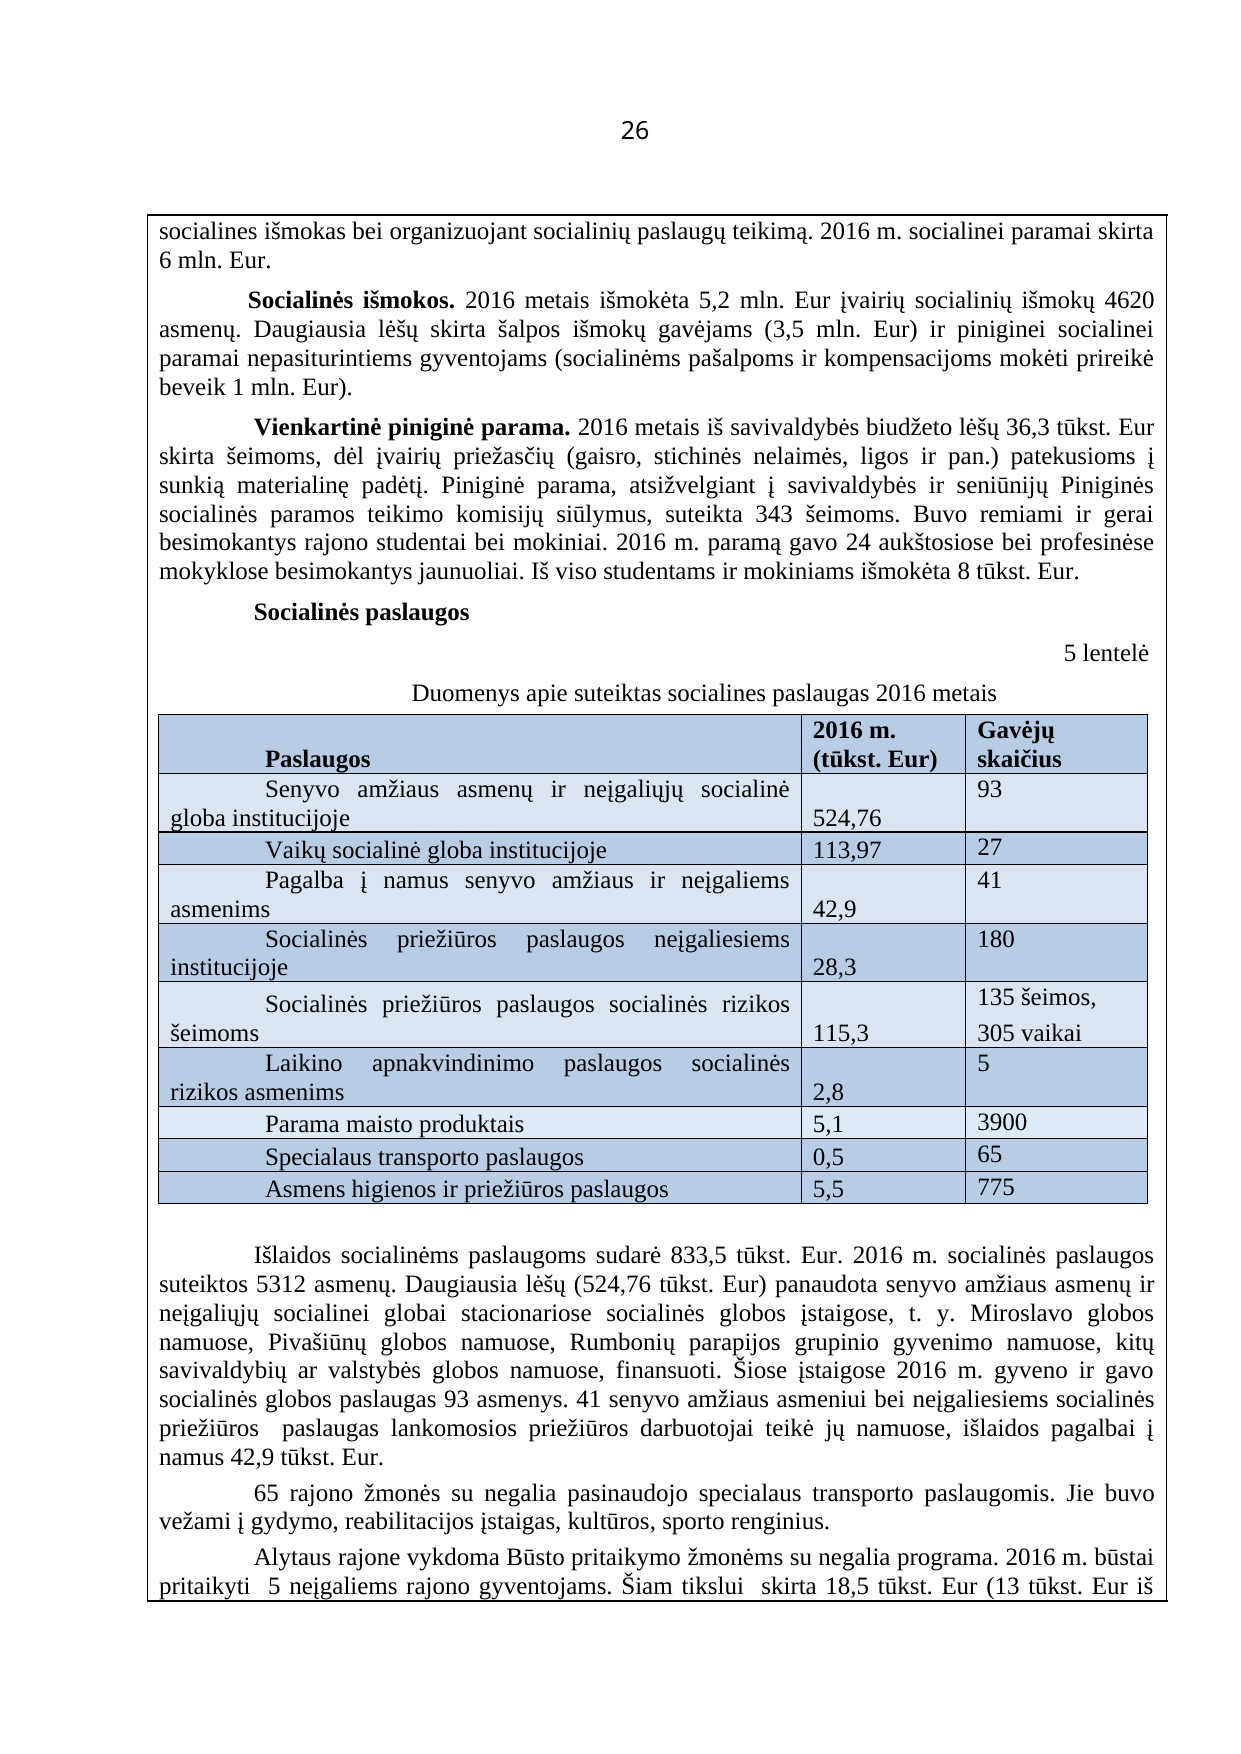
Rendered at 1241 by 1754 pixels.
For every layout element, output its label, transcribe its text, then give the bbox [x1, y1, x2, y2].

table_cell Pagalba į namus senyvo amžiaus ir neįgaliems asmenims [159, 865, 801, 923]
table_cell 135 šeimos, 305 vaikai [966, 982, 1147, 1047]
table_cell 115,3 [802, 982, 965, 1047]
table_cell 65 [966, 1139, 1147, 1171]
table_cell Asmens higienos ir priežiūros paslaugos [159, 1172, 801, 1203]
table_cell Specialaus transporto paslaugos [159, 1139, 801, 1171]
table_cell 93 [966, 774, 1147, 831]
table_header Paslaugos [159, 715, 801, 773]
table_cell 5 [966, 1048, 1147, 1106]
table_header Gavėjų skaičius [966, 715, 1147, 773]
table_cell 9 pav. Registruotų bedarbių ir darbingo amžiaus gyventojų santykis 2011–2017 metais, proc. Šaltinis: Statistikos departamentas prie Lietuvos Respublikos Vyriausybės, 2017 Nedarbo lygis – tai bedarbių ir darbingo amžiaus gyventojų santykis. Alytaus rajone 2017 metais nedarbas 11,5 procento, kai šalies vidurkis – 7,9 procento. Žvelgiant į nedarbo dinamiką situacija nuo 2013 m. gerėja ir nedarbo lygis mažėja visoje apskrityje. Nedarbo lygis, lyginant su kaimyninėmis savivaldybėmis, remiantis statistikos duomenimis 2016 m. Druskininkų savivaldybėje – 8,4 %, Lazdijų rajono savivaldybėje – 14,9 %, Varėnos rajono savivaldybėje – 9,6 %, Alytaus miesto savivaldybėje – 9,3 %. Alytaus rajono savivaldybėje labiausiai mažėjo nedarbas lyginant apskrities savivaldybes ir nuo 2013 m. jis sumažėjo 7,2 %. Alytaus rajono savivaldybė yra žiedinė savivaldybė, o situaciją jos darbo rinkoje stipriai įtakoja tendencijos Alytaus miesto ūkyje ir darbo rinkoje. Bankrutavus stambiosioms Alytaus miesto pramonės įmonėms, kur dirbo nemaža dalis rajono gyventojų, jie neteko darbo. Pastaruosius keletą metų situacija Alytaus regiono darbo rinkoje, o ypač Alytaus rajone gerėja. Nedarbas Alytaus rajone mažėja didesniais tempais nei regione ir šalyje. Nedarbas Alytaus raj. savivaldybėje nuo 2016 m. pradžios sumažėjo 3,5 proc. punkto, nors ir išlieka aukštesnis už šalies vidurkį. Mažėja ilgalaikių bedarbių. Per metus jų lyginamoji dalis sumažėjo beveik 5 proc. Situacija gerėja ir dėka glaudesnio darbo biržos ir savivaldybės bendradarbiavimo, integruojant socialinės paramos gavėjus į darbo rinką. Socialinės paramos gavėjų skaičius pastaraisiais metais stipriai sumažėjo, o tai didina rajono gyventojų motyvaciją aktyviau ieškoti darbo. Alytaus rajono darbdaviai noriai naudojasi darbo biržos programomis. Kasmet į aktyvias darbo rinkos priemones nukreipiama apie 700 rajono gyventojų. Per 2016 m. rajono įmonės įdarbino 400 bedarbių, o pasinaudodamos darbo biržos parama sukūrė 17 naujų darbo vietų. Iš viso darbo birža šiais metais įdarbino 1417 Alytaus rajono gyventojų, daugiausia Alytaus miesto įmonėse. Pažymėtina kad Alytaus regiono bedarbius neskatina įsidarbinti žemesnis nei vidutinis šalyje darbo užmokestis. Rajono gyventojų galimybes įsidarbinti riboja ir nuvykimo į darbą iš kaimiškų vietovių problema. Įtakos nedarbo mastui turi spartus gyventojų senėjimas ir mažėjantis darbingo amžiaus asmenų skaičius. Darbo biržoje šiuo metu registruota 270 jaunų iki 29 m. amžiaus (14,6 proc.), o vyresnių nei 50 metų - 808 (44 proc.) bedarbių. Vidutinis mėnesinis bruto darbo užmokestis šalies ūkyje (be individualiųjų įmonių) 2017 m. trečiąjį ketvirtį, palyginti su 2017 m. antruoju ketvirčiu, išaugo visose apskrityse, praneša Lietuvos statistikos departamentas. Daugiausia (4 proc.) vidutinis mėnesinis bruto darbo užmokestis padidėjo Panevėžio apskrities įmonėse, įstaigose ir organizacijose. Kitose apskrityse vidutinis mėnesinis bruto darbo užmokestis didėjo nuo 0,8 proc. Vilniaus iki 2,5 Tauragės. 2017 m. trečiąjį ketvirtį didžiausią bruto darbo užmokestį – 940,4 Eur – gavo Vilniaus apskrities įmonių, įstaigų ir organizacijų darbuotojai. Mažiausiai – 688,7 Eur – uždirbo Tauragės apskrities darbuotojai. Kitose apskrityse darbo užmokestis sumažėjo nuo 2,3 iki 0,3 proc. Darbo užmokesčio padidėjimą 2017 m. trečiąjį ketvirtį, palyginti su 2017 m. antruoju ketvirčiu, lėmė didesnė darbų apimtis, sezoniškumas, padidintas darbo užmokestis sveikatos priežiūros įstaigų darbuotojams bei kitos priežastys. Vidutinis mėnesinis neto darbo užmokestis per ketvirtį išaugo visose apskrityse, labiausiai – Panevėžio (3,4 proc.). Vidutinis mėnesinis neto darbo užmokestis per metus augo visose apskrityse – nuo 6,2 proc. Klaipėdos iki 11,2 proc. Telšių. Darbo užmokesčio augimui per metus įtakos turėjo nuo 2017 m. sausio 1 d. padidinta žemiausių kategorijų valstybės tarnautojų pareiginė alga, nuo 2017 m. liepos 1 d. padidintas darbo užmokestis sveikatos priežiūros įstaigų darbuotojams (gydytojams ir slaugytojams) ir kitos priežastys. Spartesniam neto darbo užmokesčio augimui įtakos turėjo nuo 2017 m. sausio 1 d. pasikeitusi neapmokestinamojo pajamų dydžio skaičiavimo tvarka ir padidintas papildomas neapmokestinamas pajamų dydis. _______________ 1 Be individualiųjų įmonių. 10 pav. Vidutinis mėnesinis darbo užmokestis1 pagal apskritis 2017 m. trečiąjį ketvirtį Procentais 11 pav. Vidutinio mėnesinio bruto darbo užmokesčio1 pokytis pagal apskritis 2017 m. trečiąjį ketvirtį, palyginti su ankstesniu ketvirčiu Vidutinis mėnesinis bruto darbo užmokestis 2017 m. trečiąjį ketvirtį, palyginti su ankstesniu ketvirčiu, padidėjo 53 savivaldybėse – nuo 0,1 proc. Klaipėdos rajono iki 7 proc. Pakruojo rajono, o sumažėjo šešiose savivaldybėse – nuo 0,1 proc. Palangos miesto iki 1,9 proc. Kazlų Rūdos. Telšių rajono savivaldybės įmonėse, įstaigose ir organizacijose vidutinis mėnesinis bruto darbo užmokestis beveik nepakito 2017 m. trečiąjį ketvirtį didžiausią bruto darbo užmokestį gavo Vilniaus miesto (966,1 Eur) savivaldybės įmonių, įstaigų ir organizacijų darbuotojai. Šioje savivaldybėje vidutinis mėnesinis bruto darbo užmokestis 115,3 Eur viršijo šalies ūkio vidurkį. Mažiausiai uždirbo Zarasų (595,4 Eur) rajono darbuotojai. Atotrūkis tarp Vilniaus miesto ir Zarasų rajono savivaldybių 2017 m. trečiąjį ketvirtį sudarė 370,7 Eur. Per metus (2017 m. trečiąjį ketvirtį, palyginti su 2016 m. trečiuoju ketvirčiu) vidutinis mėnesinis bruto darbo užmokestis padidėjo visose savivaldybėse – nuo 0,5 proc. Zarasų rajono iki 19,7 proc. Rietavo, išskyrus Jurbarko rajono savivaldybę, kurioje jis sumažėjo 0,8 proc. Procentais 12 pav. Vidutinio mėnesinio bruto darbo užmokesčio1 pokytis pagal apskritis 2017 m. trečiąjį ketvirtį, palyginti su ankstesnių metų atitinkamu ketvirčiu Bruto darbo užmokestis 2017 m. trečiąjį ketvirtį padidėjo daugumoje savivaldybių 3 lentelė Vidutinis mėnesinis darbo užmokestis, vidutinis darbuotojų skaičius ir jų pokytis pagal savivaldybes 2017m. trečiąjį ketvirtį _______________ 1 Be individualiųjų įmonių. 2 Pagal mažėjančia tvarka surūšiuotą reikšmių eilutę. Vidutinis darbuotojų skaičius 2017 m. trečiąjį ketvirtį sumažėjo Vidutinis darbuotojų skaičius šalies ūkyje 2017 m. trečiąjį ketvirtį, palyginti su antruoju, sumažėjo 3,8 tūkst. (0,3 proc.). Tai lėmė sumažėjęs darbuotojų skaičius beveik visose apskrityse: nuo 0,1 proc. Marijampolės iki 0,7 proc. Utenos. Alytaus apskrityje vidutinis darbuotojų skaičius beveik nepakito. Trečiąjį ketvirtį vidutinis darbuotojų skaičius sumažėjo daugelyje (40) savivaldybių – nuo 0,1 proc. iki 2,6 proc., likusiose (19) išaugo nuo 0,1 proc. iki 14,4 proc., o Plungės rajone vidutinis darbuotojų skaičius 2017 m. trečiąjį ketvirtį beveik nepakito. Per metus (2017 m. trečiąjį ketvirtį, palyginti su 2016 m. trečiuoju ketvirčiu) vidutinis darbuotojų skaičius šalies ūkyje išaugo 9,8 tūkst. (0,8 proc.). Darbuotojų skaičius padidėjo visose apskrityse, išskyrus Utenos, Tauragės ir Panevėžio, kuriose sumažėjo atitinkamai 2,1, 1, ir 0,8 proc. Per metus vidutinis darbuotojų skaičius padidėjo 33 savivaldybėse, labiausiai – Birštono (18,5 proc.), o sumažėjo 27 savivaldybėse, daugiausia – Molėtų (7 proc.). 4 lentelė Vidutinis darbuotojų1 skaičius ir jo pokytis pagal apskritis 2017 m. trečiąjį ketvirtį _______________ 1 Be individualiųjų įmonių. 13 pav. Vidutinis mėnesinis bruto darbo užmokestis Alytaus regiono savivaldybėse, Eur Šaltinis: Statistikos departamentas prie Lietuvos Respublikos Vyriausybės, 2017 Nepaisant spartaus darbo užmokesčio augimo, jis išlieka 3–4 kartus mažesnis nei vidutiniškai ES. Tai lemia žemas darbo našumas, vienos mažiausių ES vienetinės darbo sąnaudos, žemas kainų lygis. Alytaus rajono savivaldybėje vidutinis mėnesinis bruto darbo užmokestis 2016 m. buvo 700,9 Eur, t. y. 116,7 Eur (20 proc.) daugiau negu 2015 metais, tačiau 121,9 Eur mažiau negu Lietuvos vidurkis 2016 metais. Lyginant visas Alytaus regiono savivaldybes, akivaizdžiai pastebima, kad už Alytaus rajone dirbančius darbuotojus mažiau uždirbo Lazdijų ir Varėnos rajonuose ir Druskininkuose dirbantys asmenys (žr. 13 pav.). Ta pati tendencija išlieka ir 2017 m. III ketvirtyje. Socialinė apsauga. Siekiant sudaryti sąlygas asmeniui (šeimai) ugdyti ir stiprinti gebėjimus ir galimybes savarankiškai spręsti savo socialines problemas, palaikyti socialinius ryšius su visuomene, taip pat padėti įveikti socialinę atskirtį, savivaldybė vykdo valstybines (valstybės perduotas savivaldybėms) ir savarankiškąsias savivaldybės socialinės paramos funkcijas: skiriant ir mokant įvairias socialines išmokas bei organizuojant socialinių paslaugų teikimą. 2016 m. socialinei paramai skirta 6 mln. Eur. Socialinės išmokos. 2016 metais išmokėta 5,2 mln. Eur įvairių socialinių išmokų 4620 asmenų. Daugiausia lėšų skirta šalpos išmokų gavėjams (3,5 mln. Eur) ir piniginei socialinei paramai nepasiturintiems gyventojams (socialinėms pašalpoms ir kompensacijoms mokėti prireikė beveik 1 mln. Eur). Vienkartinė piniginė parama. 2016 metais iš savivaldybės biudžeto lėšų 36,3 tūkst. Eur skirta šeimoms, dėl įvairių priežasčių (gaisro, stichinės nelaimės, ligos ir pan.) patekusioms į sunkią materialinę padėtį. Piniginė parama, atsižvelgiant į savivaldybės ir seniūnijų Piniginės socialinės paramos teikimo komisijų siūlymus, suteikta 343 šeimoms. Buvo remiami ir gerai besimokantys rajono studentai bei mokiniai. 2016 m. paramą gavo 24 aukštosiose bei profesinėse mokyklose besimokantys jaunuoliai. Iš viso studentams ir mokiniams išmokėta 8 tūkst. Eur. Socialinės paslaugos 5 lentelė Duomenys apie suteiktas socialines paslaugas 2016 metais Išlaidos socialinėms paslaugoms sudarė 833,5 tūkst. Eur. 2016 m. socialinės paslaugos suteiktos 5312 asmenų. Daugiausia lėšų (524,76 tūkst. Eur) panaudota senyvo amžiaus asmenų ir neįgaliųjų socialinei globai stacionariose socialinės globos įstaigose, t. y. Miroslavo globos namuose, Pivašiūnų globos namuose, Rumbonių parapijos grupinio gyvenimo namuose, kitų savivaldybių ar valstybės globos namuose, finansuoti. Šiose įstaigose 2016 m. gyveno ir gavo socialinės globos paslaugas 93 asmenys. 41 senyvo amžiaus asmeniui bei neįgaliesiems socialinės priežiūros paslaugas lankomosios priežiūros darbuotojai teikė jų namuose, išlaidos pagalbai į namus 42,9 tūkst. Eur. 65 rajono žmonės su negalia pasinaudojo specialaus transporto paslaugomis. Jie buvo vežami į gydymo, reabilitacijos įstaigas, kultūros, sporto renginius. Alytaus rajone vykdoma Būsto pritaikymo žmonėms su negalia programa. 2016 m. būstai pritaikyti 5 neįgaliems rajono gyventojams. Šiam tikslui skirta 18,5 tūkst. Eur (13 tūkst. Eur iš valstybės biudžeto, 5,5 tūkst. Eur iš savivaldybės biudžetų lėšų). Neįgalieji, turintys specialiųjų poreikių, buvo aprūpinti techninės pagalbos priemonėmis. 2016 m. tokia pagalba buvo suteikta 98 asmenims. Socialinės rizikos šeimoms teikiamos socialinės priežiūros paslaugos. 2016 m. socialinės paslaugos suteiktos 135 šeimoms, 305 jose augantiems vaikams. Įgyvendindama Europos pagalbos labiausiai skurstantiems asmenims fondo nuostatas, savivaldybės administracija organizavo maisto produktų išdalijimą labiausiai nepasiturintiems asmenims. Paramą maisto produktais gavo 3900 rajono gyventojų, išdalinta 82 tonos maisto produktų. Savivaldybės administracija vykdo socialinės reabilitacijos paslaugų neįgaliesiems bendruomenėje projektų (toliau – projektai) administravimo funkciją. 2016 metais savivaldybės administracija organizavo projektų vertinimą bei atranką, skyrė lėšų ir finansavo projektus, kontroliavo projektų įgyvendinimą. Finansuoti 4 projektai, projektams įgyvendinti skirta 38,6 tūkst. Eur (35,1 tūkst. Eur valstybės biudžeto lėšos, 3,5 tūkst. Eur savivaldybės biudžeto lėšos), socialinės reabilitacijos paslaugomis pasinaudojo 169 neįgalieji ir jų šeimų nariai. Nuo 2016 m. spalio mėnesio 10 vietos bendruomenių pradėjo teikti asmens higienos ir priežiūros (dušo, skalbimo) paslaugas, kurias finansuoja Alytaus rajono savivaldybė. Per 3 mėnesius dušo ir skalbimo paslaugomis pasinaudojo 775 asmenys, neturintys galimybių savo namuose naudotis dušu ir (ar) skalbykle, panaudota 5,5 tūkst. Eur savivaldybės biudžeto lėšų. Sveikatos apsauga. Siekiant užtikrinti kokybišką Alytaus rajono savivaldybės gyventojų asmens ir visuomenės sveikatos priežiūrą, sveikatos politikos įgyvendinimas vykdomas savivaldybės lygiu. Siekiama efektyviai formuoti sveikatos priežiūros sistemą, gerinant sveikatos priežiūros paslaugų praeinamumą, kokybę ir pacientų saugą, tikslingai paskirstant lėšas asmens ir visuomenės sveikatos priežiūrai, siekiant mažinti sveikatos netolygumus rajone. Pagrindiniai tikslai – gyventojų sveikatos stiprinimas, mirtingumo mažinimas, gyvenimo kokybės gerinimas ir sveikatos santykių teisumas. Visi gyventojai turi teisę siekti kuo aukštesnio savo sveikatos lygio, tiesiogiai įtakojančio ne tik individo, bet ir artimos aplinkos ir net valstybės gerbuvį. Be galo svarbu mažinti išvengiamo mirtingumo (mirtingumą, nulemtą ligų ar būklių, kurių galima išvengti) mąstus, taikant žinomas ir efektyvias prevencines, diagnostikos ir / ar gydymo priemones, kurios kasmet tobulėja. Visuomenės sveikatos stebėsenos duomenys leidžia stebėti, kokia esama gyventojų sveikatos ir sveikatą lemiančių veiksnių situacija savivaldybėje, įvertinant ją, Lietuvos sveikatos programos tikslų ir uždavinių įgyvendinimo kontekste, ir kokių intervencijų / priemonių reikia imtis, siekiant stiprinti savivaldybės gyventojų sveikatą ir mažinti sveikatos netolygumus. Pagrindinių rodiklių sąrašo analizė ir interpretavimas („Šviesoforo“ kūrimas) kasmet atliekamas lyginant praėjusių metų Alytaus rajono savivaldybės gyventojų sveikatos stebesenos rodiklius su Lietuvos vidurkiu. 2016 m. duomenimis, didžioji dauguma visuomenės sveikatos stebėsenos rodiklių atitiko Lietuvos vidurkį, t. y. nepateko į savivaldybių dešimtuką, kuriose fiksuojama prasčiausia stebimo rodiklio situacija tarp visų Lietuvos savivaldybių. Lyginant su praėjusiais metais, pailgėjo vidutinė tikėtina gyvenimo trukmė, sumažėjo mirtingumas dėl išorinių priežasčių, kraujotakos sistemos ligų ir piktybinių navikų, didesnė tikslinės grupės gyventojų dalis pasinaudojo galimybe dalyvauti prevencinėse programose. Vertinant moksleivių burnos sveikatos būklę, pastebėta, kad praėjusiais metais prasčiausias tarp visų Lietuvos savivaldybių buvęs mokinių dantų ėduonies intensyvumo indeksas (KPI), 2016 m. sumažėjo perpus ir atitiko Lietuvos vidurkį. Tokie rezultatai džiugina ir teikia viltį, kad kasmet, taikant efektyvias prevencijos priemones bus pasiekti dar geresni rezultatai sveikatos stiprinimo srityje. 2016 m. savivaldybės teritorijoje veiklą tęsė pirminio lygio asmens sveikatos priežiūros paslaugas teikianti viešoji įstaiga Alytaus rajono pirminės sveikatos priežiūros centras (iki 2016 metų gegužės mėnesio veikusi VšĮ Miroslavo ambulatorija 2016 metais buvo reorganizuota ir prijungta prie VšĮ PSPC), visuomenės sveikatos priežiūros paslaugas teikianti savivaldybės biudžetinė įstaiga Alytaus rajono visuomenės sveikatos biuras bei skubiosios medicinos paslaugas teikianti VšĮ Alytaus rajono greitosios pagalbos stotis, buvo teikiamos kitos iš savivaldybės biudžeto finansuojamos paslaugos. Asmens sveikatos priežiūros įstaigos sutarties pagrindu finansuojamos iš Privalomojo sveikatos draudimo fondo (PSDF). Vadovaujantis Vilniaus teritorinės ligonių kasos duomenimis, prisirašiusiųjų prie savivaldybės gydymo įstaigų (viešųjų Alytaus rajono savivaldybės ir privačios įstaigos „Disolis“) gyventojų skaičius 2017-01-31 dienos duomenimis – 19 671 asmenys. Alytaus rajono savivaldybės greitosios medicinos pagalbos stotis paslaugas teikia trijų savivaldybių gyventojams: Alytaus miesto ir rajono bei Lazdijų rajono. Lietuvos statistikos departamento duomenis 2016-01-01 Alytaus mieste gyveno 54431 gyventojas, Alytaus rajone – 26831 gyventojas. Lazdijų rajone gyveno 20438 gyventojai. Iš viso greitosios medicinos paslaugos buvo teikiamos 101 700 Alytaus miesto ir Alytaus bei Lazdijų rajonų gyventojų, tai 1853 gyventojais mažiau negu 2015-01-01. Iš viso greitoji medicinos pagalba buvo teikta 23 831 pacientui, tai yra 341 kvietimu arba 1,5 proc. daugiau negu 2015 m. Vidutinis kreipimųsi rodiklis 2016 m. buvo 67 kvietimai per parą. Iš viso 1000-čiui Alytaus miesto bei Alytaus ir Lazdijų rajonų gyventojų teko 241 kvietimas. Į stacionarinių asmens sveikatos priežiūros įstaigų priėmimo skyrių tolimesniam gydymui ir diagnozės patikslinimui buvo pervežti 16798 pacientai, tai sudarė 70,5 % visų pacientų, kuriems buvo teikta medicinos pagalba. Įstaiga dirbo sėkmingai, brigados pasiekė itin gerus operatyvumo rezultatus už kuriuos buvo skatinamos vienkartinėmis išmokomis. Siekiant gerinti asmens sveikatos priežiūros paslaugų kokybę ir prieinamumą 2016 metais buvo pradėtas renovuoti VšĮ PSPC Daugų ambulatorijos pastatas Dauguose, kuriame atliktas einamasis remontas. Atnaujinus ambulatorijos erdves tikimasi pagerinti ambulatorinių paslaugų apimtis, kokybę, efektyvumą ir prieinamumą Daugų seniūnijos gyventojams bei pagerinti medicinos personalo darbo sąlygas. 2016 metų pabaigoje Alytaus rajono savivaldybės pirminės sveikatos priežiūros centras pradėjo vykdyti projektą „Integrali pagalba į namus Alytaus rajone“, kurio tikslas teikti integralios pagalbos, t. y. slaugos ir socialinių paslaugų visumos paslaugas namuose. Teikiant šias paslaugas asmeniui tenkinami slaugos ir socialinių paslaugų poreikiai, teikiama nuolatinė kompleksinė specialistų pagalba ir priežiūra. Integrali pagalba teikiama komandos principu, kurią sudaro: socialinis darbuotojas ir jo padėjėjai, slaugytojas ir jo padėjėjai, masažistas, kineziterapeutas, ergoterapeutas. Kokybiškos visuomenės sveikatos priežiūros paslaugos visų amžiaus grupių rajono gyventojams, kaip ir ankstesniais metais, teikiamos per Alytaus rajono savivaldybės visuomenės sveikatos biurą, kuris įgyvendina savivaldybės savarankiškas ir valstybines visuomenės sveikatos priežiūros funkcijas pagal šalyje ir savivaldybėje nustatytus ir patvirtintus visuomenės sveikatos priežiūros prioritetus, tikslus ir uždavinius. Visuomenės sveikatos biuras rūpinasi gyventojų sveikata, propaguoja sveikos gyvensenos įgūdžius, moko gyventojus vertinti rizikos veiksnius, teikia informaciją apie prevencines priemones ir jų pritaikymo galimybes, siekia mažinti sergamumą (ypač lėtinių neinfekcinių, užkrečiamųjų ligų profilaktikai) bei didinti fizinį aktyvumą. 2016 m. biuras įgyvendino įvairias visuomenės sveikatos mokymo / ugdymo bei konsultacijų priemones, kurios buvo pritaikytos daugiau nei 20 tūkst. kartų. Alytaus rajono savivaldybės visuomenės sveikatos biuras kartu su partneriais (Lazdijų rajono, Druskininkų savivaldybės visuomenės sveikatos biurais, Kalvarijos savivaldybės administracija) 2016 įgyvendino projektą „Sveikatos priežiūros paslaugų teikimo mokyklose ir ikimokyklinio ugdymo įstaigose gerinimas Lazdijų rajono, Druskininkų, Alytaus rajono ir Kalvarijos savivaldybėse“, pagal kurį buvo atnaujinti bei aprūpinti veiklai reikalingomis priemonėmis septyni Alytaus rajono ugdymo įstaigose (visose gimnazijose bei Simno žemės ūkio mokykloje) esantys visuomenės sveikatos priežiūros kabinetai. Keturiuose sveikatos kabinetuose buvo atlikti remonto darbai, visi septyni aprūpinti baldais, biuro įranga, sveikatos rizikos veiksnių vertinimo priemonėmis. Įgyvendinus šį projektą biuro kolektyvo vizija skleisti sveikatos žinias praktiškai rodant, o ne remiantis tik teorinėmis žiniomis, buvo realizuota: visi sveikatos kabinetai buvo aprūpinti sveikatos mokymo priemonėmis, kurios sveikatos mokymo procesą padarė patrauklesnį, įdomesnį ir labiau prieinamą. Siekiant kuo arčiau prie asmens priartinti paslaugas, kurios padeda psichologinių krizių atvejais, 2016 metų pabaigoje Savivaldybės taryba pritarė psichosocialinės pagalbos specialistų (psichologų ir socialinių darbuotojų) etatų steigimui Visuomenės sveikatos biure. 2017 m. įdarbintas psichologas, teikiantis konsultacines paslaugas problemų turintiems įvairių amžiaus grupių rajono gyventojams pačioje įstaigoje ir išvažiuojamuose susitikimuose (seniūnijose, mokyklose). Kitos sveikatos priežiūros programos ir paslaugos Visuomenės sveikatos rėmimo specialioji programa Viena iš savivaldybės savarankiškųjų funkcijų – savivaldybės visuomenės sveikatos specialiosios rėmimo programos rengimas ir įgyvendinimas. 2016 metais siekiant tikslingai, kryptingai organizuoti ir užtikrinti visuomenės sveikatos specialiosios rėmimo programos vykdymą, pagal šią programą, sutarties pagrindu, tarp projekto vykdytojų ir savivaldybės administracijos direktoriaus, buvo finansuota 13 projektų. Projektai įvairiapusiai, apimantys visas gyventojų grupes, įvairūs pagal veiklas ir vykdymo būdus, atitinka vertinimo kriterijus ir savivaldybės prioritetines sveikatos kryptis: vaikų ir jaunimo sveikata, lėtinių neinfekcinių ligų ir traumų prevencija, sveikos mitybos ugdymas, fizinio aktyvumo skatinimas, psichinės sveikatos gerinimas. Visi projektų vykdytojai projektams skirtas lėšas įsisavino, užsibrėžtus vertinimo kriterijus įvykdė sėkmingai. Dantų protezavimo paslaugos teikimas Gyventojams nemokama dantų protezavimo paslauga kompensuojama teisės aktais nustatyta tvarka iš privalomojo sveikatos draudimo fondo, tačiau eilėje reikia laukti vidutiniškai 3,5 metų. Siekiant sumažinti gyventojų, laukiančių dantų protezavimo paslaugų eilę 2016 metais buvo skiriami papildomi asignavimai dantų protezavimo paslaugoms suteikti. Protezavimo protezavimo paslauga pasinaudojo 31 Alytaus rajono savivaldybės gyventojas. Priklausomybių mažinimo programa 2017 m. toliau sėkmingai įgyvendinama Alytaus rajono savivaldybės priklausomybių mažinimo programa, kurios pagrindinis tikslas – padidinti savivaldybės gyventojų galimybes gydytis nuo priklausomybės ligų. 2016 m. programa pasinaudojo 62 asmenys: 11 moterų ir 51 vyras. Visiems programos dalyviams buvo suteiktos paslaugos dėl priklausomybės alkoholiui. Bendromis medikų, socialinių darbuotojų, bendruomenių narių ir programos dalyvių bei jų šeimų narių pastangomis per penkerius programos vykdymo metus daugiau nei trisdešimčiai programos dalyvių pavyko pasiekti teigiamų pokyčių jų gyvenime: įsidarbinta arba neprarastas darbas, pagerintos buities sąlygos, nekeliami vaikų priežiūros apribojimo klausimai ir pan. Visų metų atkryčių dinamika – iki 40 proc. 14 pav. Priklausomybių mažinimo programos dalyvių pasiskirstymas pagal lytį ir šeimyninę padėtį Užtikrinant kokybiškas ir gyventojams prieinamas sveikatos priežiūros paslaugas savivaldybėje taip pat buvo vykdomos triukšmo prevencijos priemonės, maudyklų stebėsena, koordinuojamas tarpinstitucinis bendradarbiavimas, aktyviai dalyvaujama skleidžiant tikslinę informaciją savivaldybės gyventojams tiek asmens, tiek ir visuomenės sveikatos apsaugos srityse. Vienas iš pagrindinių rodiklių, apibūdinančių šalies ar regiono sveikatos sistemos būklę, yra vidutinė gyvenimo trukmė. Tai rodiklis, parodantis bendrą rizikos veiksnių poveikį, ligų paplitimą, intervencijų ir gydymo veiksmingumą. Šis rodiklis apskaičiuojamas naudojant gyvenimo lenteles, kuriose pateiktas mirtingumas tam tikrame amžiuje. 2016 m. vidutinė tikėtina (vyrų ir moterų bendrai) gyvenimo trukmė Alytaus rajone buvo 74,8 metai ir atitiko Lietuvos vidurkį, kuris buvo 74,9 metai. 2012–2016 metų laikotarpiu vidutinė tikėtina gyvenimo trukmė Alytaus apskrityje 2016 m. pailgėjo beveik 1 metais ( 1 pav.). 15 pav. Vidutinės tikėtinos gyvenimo trukmės pokytis Alytaus apskrityje 2012–2016 metais Šaltinis: Lietuvos statistikos departamentas Lietuvos gyventojų mirties priežasčių struktūra jau daugelį metų išlieka nepakitusi. Trys pagrindinės mirties priežastys – kraujotakos sistemos ligos, piktybiniai navikai ir išorinės mirties priežastys, 2016 m. sudarė 83,6 proc. Lietuvoje visų mirties priežasčių, 87,2 proc. – Alytaus rajone. Daugiausia Alytaus rajono gyventojų (278 asm.), kaip ir praėjusiais, 2015 metais, mirė nuo kraujotakos sistemos ligų. Tai sudarė daugiau nei pusę, 62,3 proc. visų mirties atvejų. Dėl šios sistemos ligų mirė 110 vyrų ir 168 moterys. Abiejų lyčių tarpe mirtys dėl kraujotakos sistemos ligų sudarė didžiausią dalį visų mirčių struktūroje. Siekiant mažinti mirtingumą dėl pagrindinių mirties priežasčių, gerinti gyventojų sveikatos rodiklius būtina užtikrinti visuomenės sveikatos paslaugų prieinamumą, toliau aktyviai didinti gyventojų informuotumą sveikatos stiprinimo srityse. KULTŪRA. Siekiama gerinti gyventojų informacinį, kultūrinį aptarnavimą, išsaugoti ir plačiau panaudoti regiono kultūrinį savitumą, užtikrinant kultūros įstaigų veiklą, ugdyti visuomenės kultūrinį, pilietinį bei visuomeninį aktyvumą, tradicinės religinės bendruomenės skatinimas, formuoti ir įgyvendinti savivaldybės kultūros politiką bei atlikti visus veiksmus, susijusius su savivaldybės teigiamo įvaizdžio formavimu. Kultūros projektų finansavimui skirta 34 800 Eur (svarbiausiems bei tradiciniams rajono renginiams, valstybinėms ir kalendorinėms datoms pažymėti, meno mėgėjų kolektyvams skatinti, leidybai).  Įgarsintas 41 rajono renginys. Naudota savivaldybės lauko mobili garso ir šviesos technika, mobili scena – 6 renginiuose.  Kuruota, koordinuota Daugų ir Simno kultūros centrų (DKC ir SKC), nuo liepos 1 dienos Alytaus rajono savivaldybės kultūros centro, viešosios bibliotekos veikla, rajoninės šventės, renginiai, parodos, tautodailininkų, amatininkų parodos-mugės. 6 lentelė Alytaus r. Daugų ir Alytaus r. Simno kultūros centrų veikla Daugų kultūros ir Simno kultūros centrai be Savivaldybės tarybos skirtų lėšų, vykdydami veiklą, surinko specialiųjų lėšų, rado rėmėjų. 7 lentelė DKC ir SKC specialiosios lėšos 2016 m. 8 lentelė Alytaus rajono viešosios bibliotekos veikla 9 lentelė Viešosios bibliotekos lėšos Savivaldybės inicijuojami ir koordinuojami įvairūs renginiai: Tradiciniai renginiai. Valstybės (Lietuvos Karaliaus Mindaugo karūnavimo) dienos minėjimui skirti renginiai, Žolinės Pivašiūnuose, įteiktos nominacijos „Metų geriausieji“, Vasaros sezono atidarymo šventė ir Tarptautinė vaikų gynimo diena, gausių šeimų konferencija, renginiai rugsėjo 1 d. paminėti, daug žiūrovų ir dalyvių sulaukia „Simno kermošius“. Kasmet Alytaus rajono savivaldybėje minima Lietuvos Nepriklausomybės atkūrimo diena, dalyvaujama tradicinėje Alytaus apskrities žemdirbių šventėje-mugėje „Dzūkų turtai“. Kalendorinės ir atmintinos šventės. Kasmet rajono kultūros darbuotojai pagerbiami Kultūros darbuotojų dienos renginyje, organizuojama vietos savivaldos diena. Alytaus rajono savivaldybė kasmet organizuoja Lietuvos kariuomenės dienai skirtus renginius ir minėjimus. Tęsiant gražią tradiciją, Tarptautinės pagyvenusių žmonių dienos proga savivaldybė rajono senjorus pakviečia į popietę „Kviečiu puodelio arbatos“, organizuojama Užgavėnių šventė, Joninės. Šiais metais įvyko pirmojo meilės baladžių, sonetų ir odžių miuziklo „Mūza ir Dainius“, pastatyto rajone, premjera. Įgyvendintas ir pristatytas visuomenei Alytaus rajono savivaldybės administracijos vykdytas projektas „Modernaus, tvaraus ir šiuolaikiško Alytaus rajono savivaldybės įvaizdžio kūrimas, populiarinant rajono socialinį, ekonominį ir kultūrinį gyvenimą“. 2017 m. ypatingi buvo Punios miesteliui, kadangi buvo Mažoji kultūros sostinė 2017. Apie savivaldybės renginius informuojama visuomenė žiniasklaidos priemonėmis: spaudoje, radijuje, televizijoje, interneto naujienų portaluose, savivaldybės interneto, socialiniuose tinklapiuose. Technologiniai veiksniai. Į gamybą orientuotos inovacinės veiklos efektyvumą labiausiai lemia technologiniai pasikeitimai, kurie nuolat vyksta išorinėje aplinkoje. Neįvertinus minėto veiksnio, inovacinės veiklos rezultatas gali tapti nekonkurentiškas. Pabrėžtina ir tai, kad itin daug reikšmės inovacinei veiklai turi intelektinis potencialas – informacija. Plinta daugybė esamų ir vis naujai atsirandančių kanalų, padeda laiku ir deramai įvertinti technologinius veiksnius (naujos technologijos, medžiagos, technika). Nesugebėti laiku reaguoti į nuolat vykstančius pasikeitimus inovacinei veiklai gali būti pražūtinga. Ilgalaikėje perspektyvoje svarbiausias ir patikimiausias Lietuvos ekonomikos augimo šaltinis yra žinios, technologijos ir žmonių ištekliai. Tokią išvadą lemia dvi priežastys. Pirma, Lietuvos vietinė rinka yra labai maža, o jos tradicinių produktų eksporto rinkos taip pat yra ribotos arba jose yra stipri konkurencija. Dėl šios priežasties, eksporto nevykdančios įmonės, šiuo, globalinės krizės laikotarpiu susidūrė su itin didelėmis problemomis ir dauguma jų priverstos bankrutuoti arba reorganizuoti savo veiklą. Antra, Lietuvoje jau senokai pasibaigė periodas, kai verslo įmonės galėjo palyginti nesunkiai, gaminant standartinius produktus, be didesnių pastangų ar taikant gana elementarius verslo organizavimo metodus gauti pelną. Šiuo sunkiu periodu, kai ekonomikos nuosmukis pasiekė apogėjų, siekiant sėkmingai plėtoti ir vystyti verslą, jau reikia išsiugdyti tokias kokybes, kurios siejasi su sėkmingos konkurencijos veiksniais. Norint įsitvirtinti naujose rinkose, Lietuvai reikia naujų technologijų ir inovacijų. Pagrindinės Alytaus rajono problemos – didžiųjų įmonių žlugimas. Vietoj žlugusių didžiųjų įmonių kūrėsi smulkusis ir vidutinis verslas. Didžioji dalis Alytaus rajono įmonių stengėsi vykdyti inovacines veiklas: kūrė naujus ir tobulino esamus produktus, diegė naujas ir modernias technologijas, pažangius vadybos metodus, kokybės valdymo sistemas. Dalis įmonių ir toliau planuoja investuoti į inovacijų diegimą. Pagrindinis veiksnys, skatinantis inovacijų diegimą versle, – išaugęs įmonės konkurencinis pranašumas, kuris suteikia stiprų pagrindą sparčiai inovacijų plėtrai, kad inovacinių projektų inicijavimas susijęs su įmonės ateities vizija ir ilgalaikiais tikslais, taip pat manoma, kad inovacijų diegimas išgelbės įmonę nuo gresiančios krizės. Viena iš didžiausių kliūčių, su kuriomis tenka susidurti naujus produktus ir procesus diegiančioms įmonėms – didelės investicijos ir per mažas inovacijų finansavimas. Priežastis – didelės išlaidos ir ekonominė naujovių diegimo rizika, ilgas inovacijų atsipirkimo laikas ir tinkamų lėšų šaltinių stoka. Kitas svarbus veiksnys – aukštos kvalifikacijos darbuotojų trūkumas. Alytaus miesto įmonių tyrimas parodė, kad inovacijų plėtrą stabdo tinkamos srities ir kvalifikacijos specialistų stygius arba prastokas jų parengimas. Žema verslininkų kvalifikacija ir aktyvumas dalyvaujant inovacinėje veikloje – viena aktualiausių inovacijų valdymo problemų. Įmonėms trūksta informacijos inovacijų klausimais. Daugelis įmonių susiduria su problema ieškodamos naujų technologijų, partnerių, kurie galėtų finansuoti naujų produktų ar paslaugų kūrimą. Daugelį gamybos atnaujinimo ir modernizavimo klausimų įmonės sprendžia neturėdamos pakankamai informacijos ir vadybinio pasirengimo, naudojant tokias priemones kaip verslininkų informatyvumo didinimas apie naujas verslo galimybes vietinėse ir tarptautinėse rinkose, apie galimus partnerius, viešųjų pirkimų bei kooperacijos su didesnėmis įmonėmis galimybes, technologines ir kitas inovacijas, finansavimo galimybes. Alytaus rajono savivaldybėje taip pat diegiamos naujausios technologijos, įdiegus jas pagerės savivaldybės administracijos vidaus administravimo ir valdymo tobulinimas. Įgyvendintas projektas yra pakankamai inovatyvus – programiniai sprendiniai pritaikomi konkretiems Alytaus rajono savivaldybės poreikiams. Programiniai sprendiniai sukurti taip, kad bus palikta nuolatinio tobulinimo galimybė – keičiantis įstatymams, savivaldybės valdymo struktūrai ar, paprasčiausiai, pagal savivaldybės darbuotojų poreikius ir pastabas, bus galima įterpti naujus modulius arba atnaujinti senus. Pagrindinė projekto pridėtinė vertė – nuolatinis tobulinimas ir lankstus reagavimas į besikeičiančią situaciją. Įgyvendinami projektai skirti įtraukti gyventojus į demokratijos procesus. Alytaus rajono savivaldybės administracija el. demokratijos priemonėmis siekia remti elektroninių sistemų, leidžiančių reikšti pilietinę nuomonę įvairiais valstybiniais ar regioniniais klausimais, kūrimą; plėtoti priemones, leidžiančias savivaldybės gyventojams daugiau sužinoti apie su jų gyvenimu susijusius valdžios sprendimus ir teikti pastabas teisės aktų projektams, diskutuoti, balsuoti ir kurti priemones, įtraukiančias jaunimą į jų socialinę aplinką. Projektu bus sukurtos ir įdiegtos el. priemonės, kuriomis savivaldybės atstovai galės pateikti visuomenei aktualius duomenis. Sukurtos el. priemonės rinkėjui leis užfiksuoti savo nuomonę savivaldybių tarybų svarstomais ir priimamais nutarimais ir palyginti savo nuomonę su politinių partijų ir atskirų tarybos narių valia vienu ar kitu klausimu. Numatoma įgyvendinti tokias veiklas: savivaldybės internetinės svetainės struktūros ir funkcionalumo modernizavimą pagal el. demokratijos principus ir nustatytus poreikius; kokybės vadybos sistemų diegimas Alytaus rajono savivaldybės administracijoje, gerinant piliečių aptarnavimą. Būtų gerinama viešųjų paslaugų kokybė. [148, 216, 1166, 1600]
table_cell Socialinės priežiūros paslaugos neįgaliesiems institucijoje [159, 924, 801, 981]
table_cell 180 [966, 924, 1147, 981]
table_cell 0,5 [802, 1139, 965, 1171]
table_cell 28,3 [802, 924, 965, 981]
table_cell Parama maisto produktais [159, 1107, 801, 1138]
table_cell 5,1 [802, 1107, 965, 1138]
table_cell 5,5 [802, 1172, 965, 1203]
table_cell 524,76 [802, 774, 965, 831]
table_cell Vaikų socialinė globa institucijoje [159, 833, 801, 864]
table_cell 113,97 [802, 833, 965, 864]
table_cell Laikino apnakvindinimo paslaugos socialinės rizikos asmenims [159, 1048, 801, 1106]
table_header 2016 m. (tūkst. Eur) [802, 715, 965, 773]
table_cell 27 [966, 833, 1147, 864]
table_cell 775 [966, 1172, 1147, 1203]
table_cell Senyvo amžiaus asmenų ir neįgaliųjų socialinė globa institucijoje [159, 774, 801, 831]
table_cell 42,9 [802, 865, 965, 923]
table_cell 3900 [966, 1107, 1147, 1138]
table_cell Socialinės priežiūros paslaugos socialinės rizikos šeimoms [159, 982, 801, 1047]
table_cell 2,8 [802, 1048, 965, 1106]
table_cell 41 [966, 865, 1147, 923]
